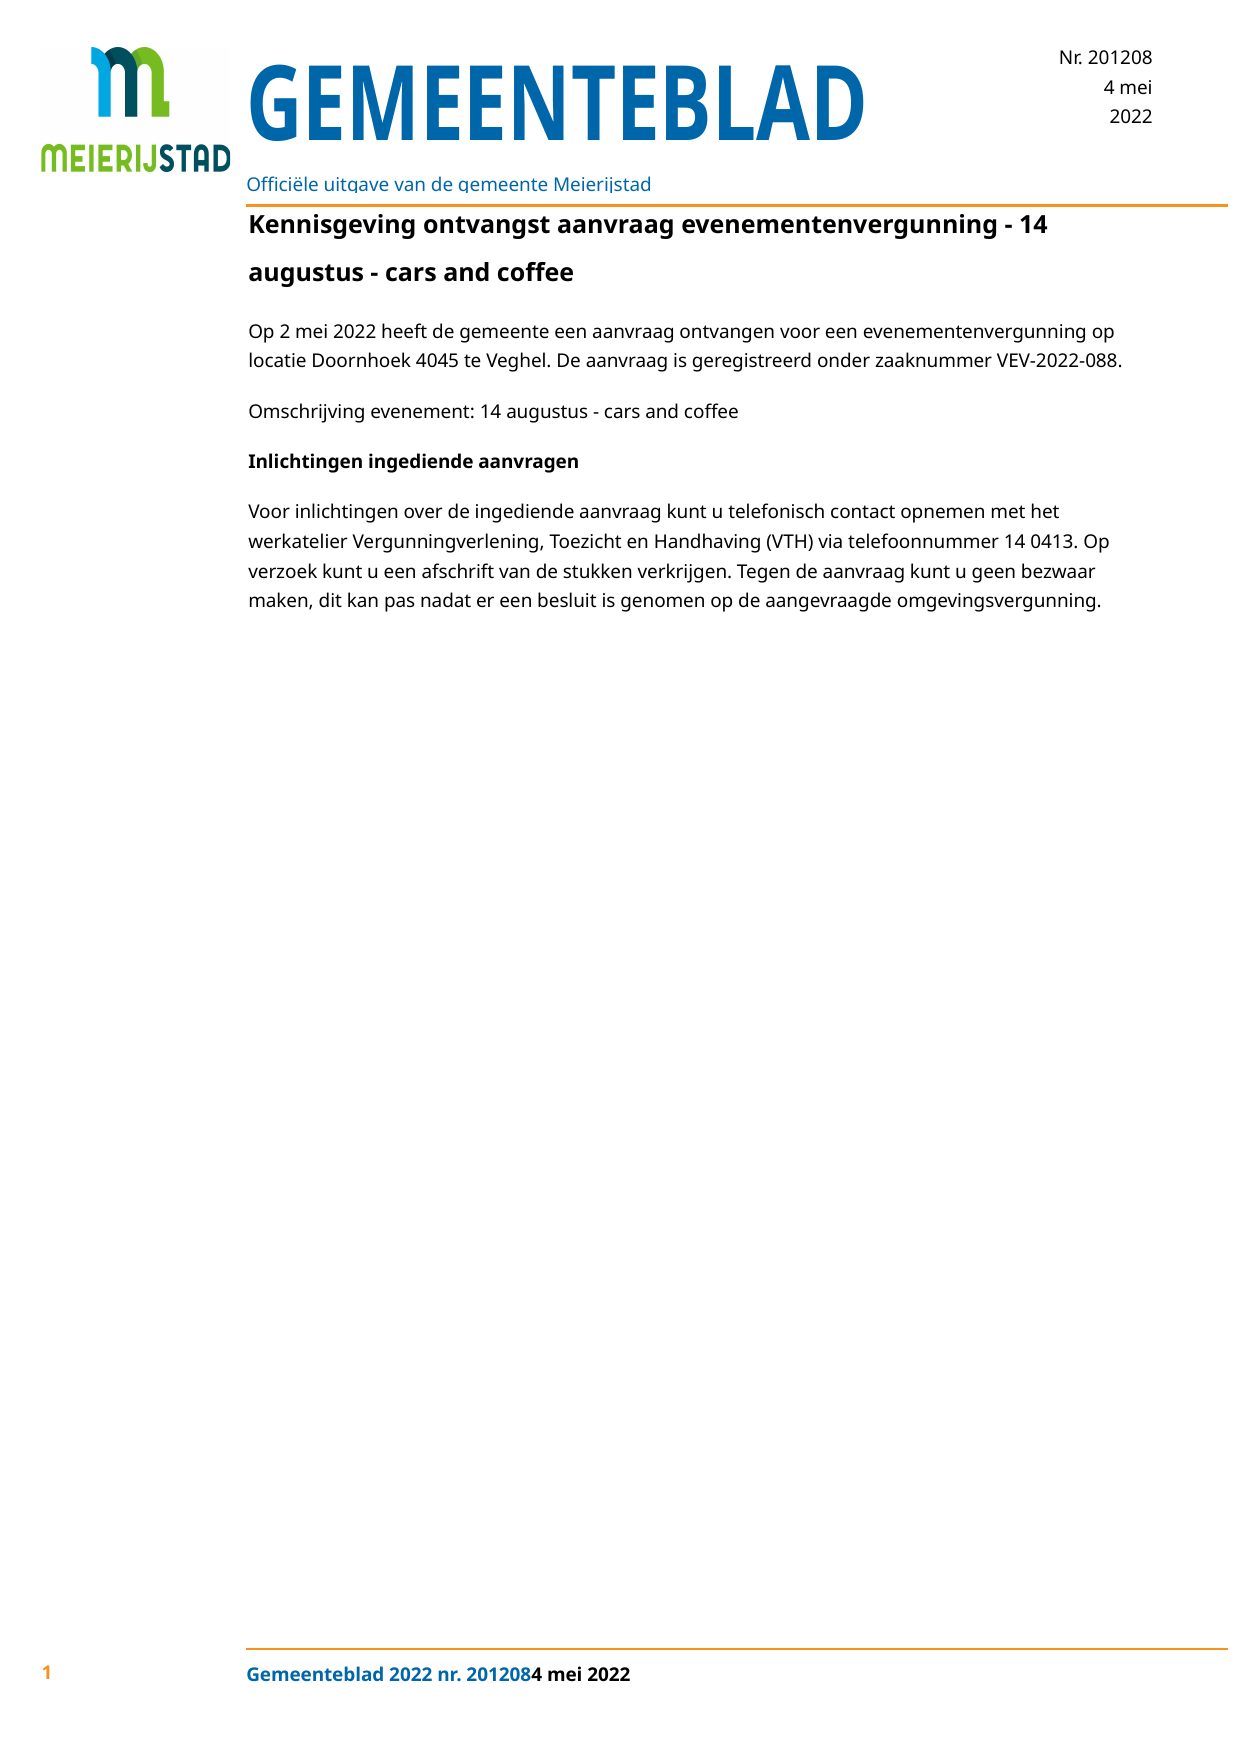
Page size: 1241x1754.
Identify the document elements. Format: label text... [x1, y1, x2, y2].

text Omschrijving evenement: 14 augustus - cars and coffee [248, 398, 1152, 424]
text Inlichtingen ingediende aanvragen [248, 448, 1152, 474]
text Voor inlichtingen over de ingediende aanvraag kunt u telefonisch contact opnemen met het werkatelier Vergunningverlening, Toezicht en Handhaving (VTH) via telefoonnummer 14 0413. Op verzoek kunt u een afschrift van de stukken verkrijgen. Tegen de aanvraag kunt u geen bezwaar maken, dit kan pas nadat er een besluit is genomen op de aangevraagde omgevingsvergunning. [248, 499, 1152, 613]
text Kennisgeving ontvangst aanvraag evenementenvergunning - 14 augustus - cars and coffee [248, 207, 1152, 288]
text Op 2 mei 2022 heeft de gemeente een aanvraag ontvangen voor een evenementenvergunning op locatie Doornhoek 4045 te Veghel. De aanvraag is geregistreerd onder zaaknummer VEV-2022-088. [248, 318, 1152, 373]
picture [41, 47, 231, 172]
